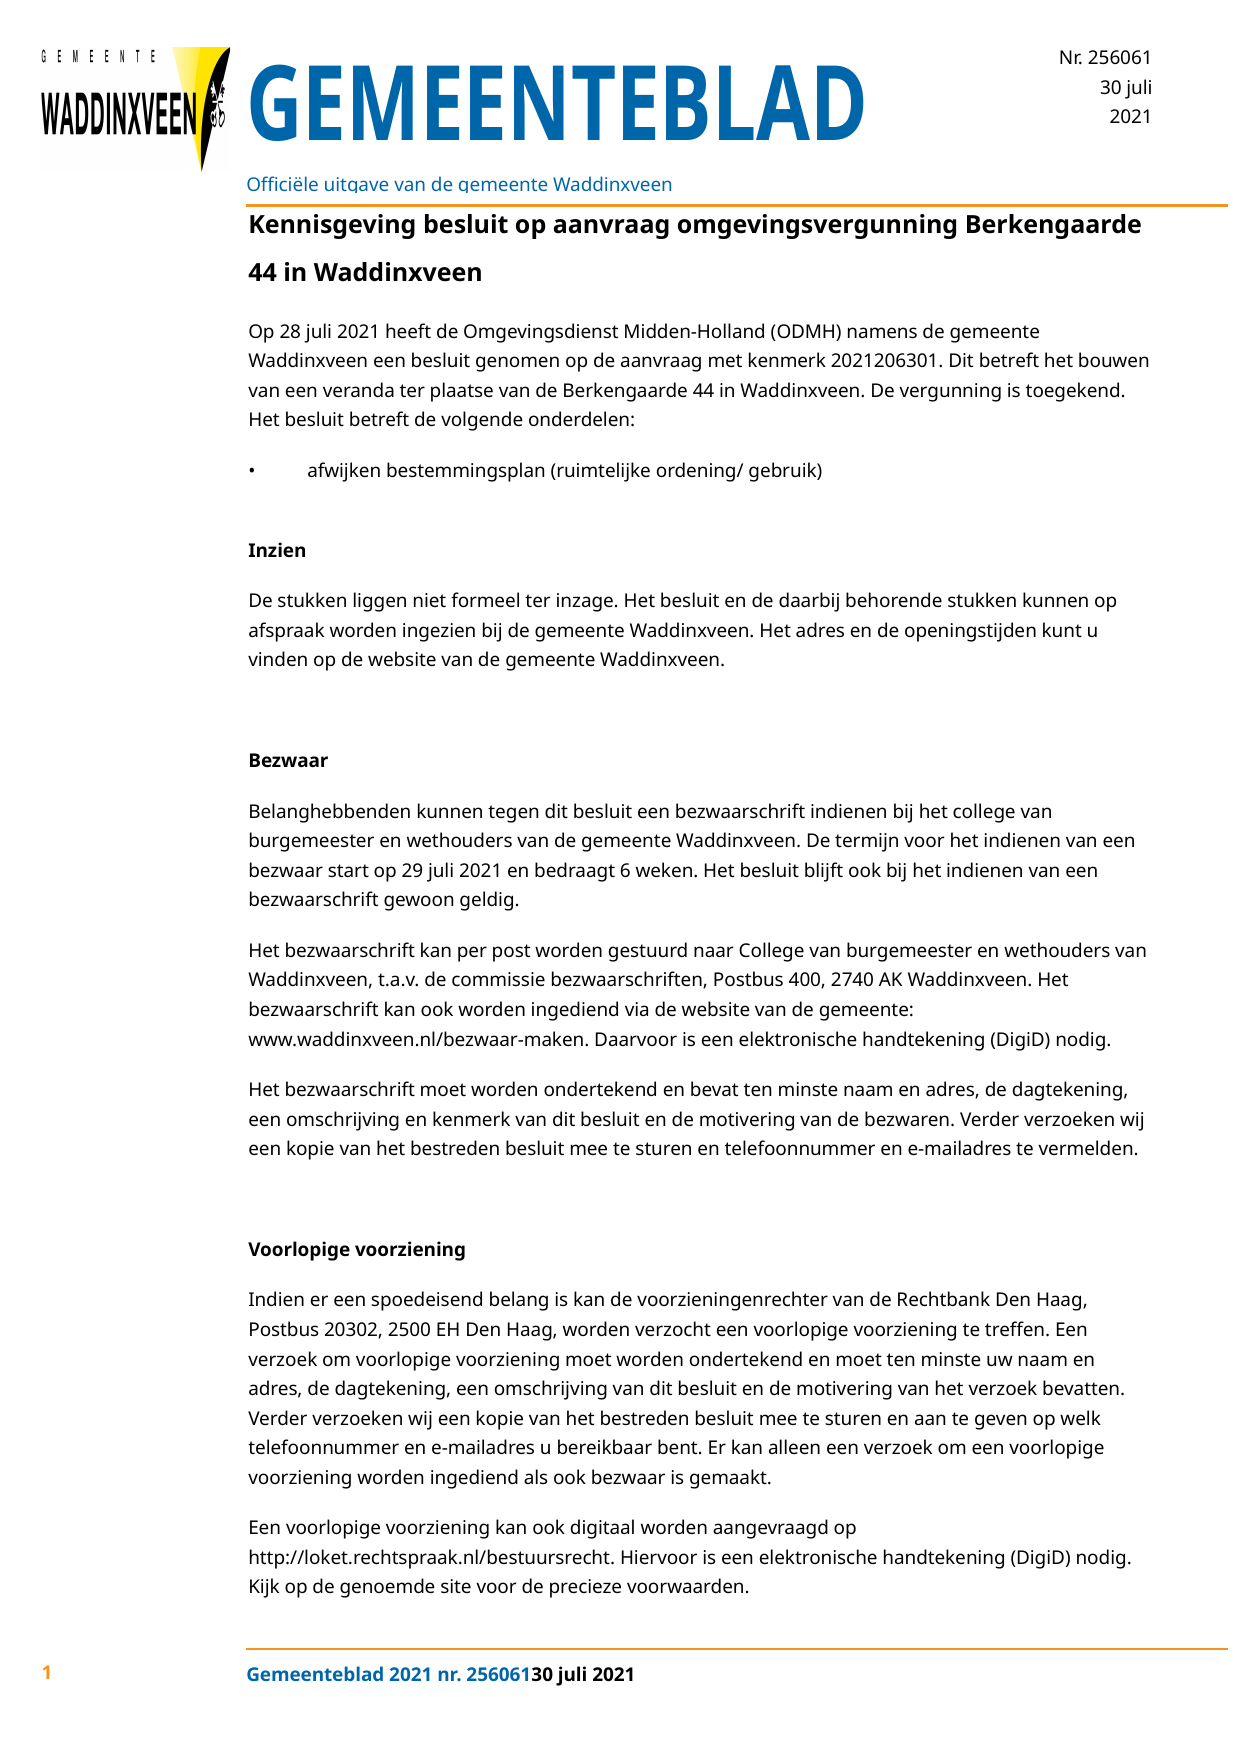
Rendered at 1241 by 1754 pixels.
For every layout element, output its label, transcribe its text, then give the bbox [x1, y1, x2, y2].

list afwijken bestemmingsplan (ruimtelijke ordening/ gebruik) [248, 457, 1152, 483]
text Bezwaar [248, 747, 1152, 773]
text Op 28 juli 2021 heeft de Omgevingsdienst Midden-Holland (ODMH) namens de gemeente Waddinxveen een besluit genomen op de aanvraag met kenmerk 2021206301. Dit betreft het bouwen van een veranda ter plaatse van de Berkengaarde 44 in Waddinxveen. De vergunning is toegekend. Het besluit betreft de volgende onderdelen: [248, 318, 1152, 432]
text Voorlopige voorziening [248, 1236, 1152, 1262]
text Inzien [248, 537, 1152, 563]
text Belanghebbenden kunnen tegen dit besluit een bezwaarschrift indienen bij het college van burgemeester en wethouders van de gemeente Waddinxveen. De termijn voor het indienen van een bezwaar start op 29 juli 2021 en bedraagt 6 weken. Het besluit blijft ook bij het indienen van een bezwaarschrift gewoon geldig. [248, 798, 1152, 912]
text Indien er een spoedeisend belang is kan de voorzieningenrechter van de Rechtbank Den Haag, Postbus 20302, 2500 EH Den Haag, worden verzocht een voorlopige voorziening te treffen. Een verzoek om voorlopige voorziening moet worden ondertekend en moet ten minste uw naam en adres, de dagtekening, een omschrijving van dit besluit en de motivering van het verzoek bevatten. Verder verzoeken wij een kopie van het bestreden besluit mee te sturen en aan te geven op welk telefoonnummer en e-mailadres u bereikbaar bent. Er kan alleen een verzoek om een voorlopige voorziening worden ingediend als ook bezwaar is gemaakt. [248, 1287, 1152, 1490]
text Het bezwaarschrift kan per post worden gestuurd naar College van burgemeester en wethouders van Waddinxveen, t.a.v. de commissie bezwaarschriften, Postbus 400, 2740 AK Waddinxveen. Het bezwaarschrift kan ook worden ingediend via de website van de gemeente: www.waddinxveen.nl/bezwaar-maken. Daarvoor is een elektronische handtekening (DigiD) nodig. [248, 937, 1152, 1052]
picture [41, 47, 231, 172]
text De stukken liggen niet formeel ter inzage. Het besluit en de daarbij behorende stukken kunnen op afspraak worden ingezien bij de gemeente Waddinxveen. Het adres en de openingstijden kunt u vinden op de website van de gemeente Waddinxveen. [248, 587, 1152, 672]
text Een voorlopige voorziening kan ook digitaal worden aangevraagd op http://loket.rechtspraak.nl/bestuursrecht. Hiervoor is een elektronische handtekening (DigiD) nodig. Kijk op de genoemde site voor de precieze voorwaarden. [248, 1514, 1152, 1599]
text Kennisgeving besluit op aanvraag omgevingsvergunning Berkengaarde 44 in Waddinxveen [248, 207, 1152, 288]
text Het bezwaarschrift moet worden ondertekend en bevat ten minste naam en adres, de dagtekening, een omschrijving en kenmerk van dit besluit en de motivering van de bezwaren. Verder verzoeken wij een kopie van het bestreden besluit mee te sturen en telefoonnummer en e-mailadres te vermelden. [248, 1076, 1152, 1161]
